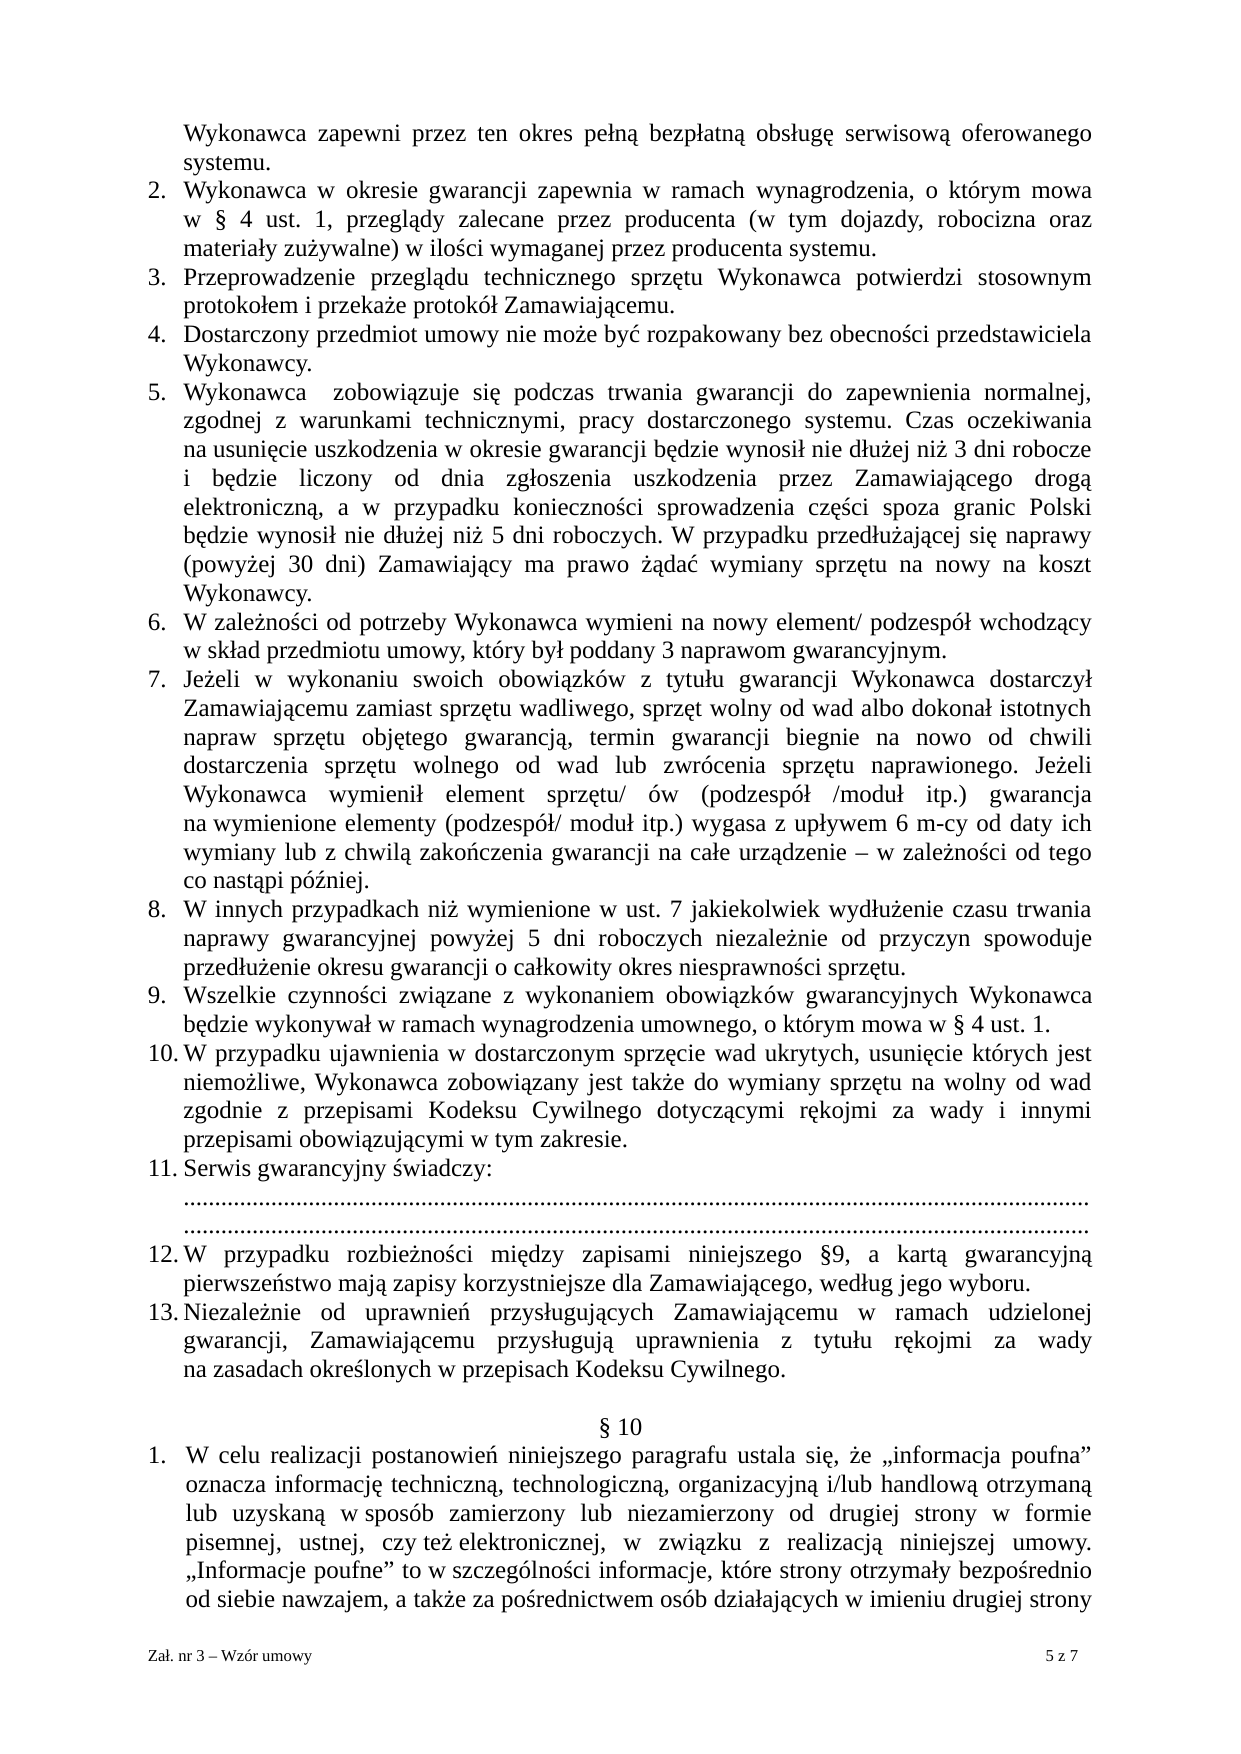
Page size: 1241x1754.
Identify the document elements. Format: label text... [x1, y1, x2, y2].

list W innych przypadkach niż wymienione w ust. 7 jakiekolwiek wydłużenie czasu trwania naprawy gwarancyjnej powyżej 5 dni roboczych niezależnie od przyczyn spowoduje przedłużenie okresu gwarancji o całkowity okres niesprawności sprzętu. [148, 894, 1093, 981]
list Wykonawca w okresie gwarancji zapewnia w ramach wynagrodzenia, o którym mowa w § 4 ust. 1, przeglądy zalecane przez producenta (w tym dojazdy, robocizna oraz materiały zużywalne) w ilości wymaganej przez producenta systemu. [148, 176, 1093, 262]
list .................................................................................................................................................................................................................................................................................................. [148, 1182, 1093, 1239]
list Przeprowadzenie przeglądu technicznego sprzętu Wykonawca potwierdzi stosownym protokołem i przekaże protokół Zamawiającemu. [148, 262, 1093, 319]
list W przypadku ujawnienia w dostarczonym sprzęcie wad ukrytych, usunięcie których jest niemożliwe, Wykonawca zobowiązany jest także do wymiany sprzętu na wolny od wad zgodnie z przepisami Kodeksu Cywilnego dotyczącymi rękojmi za wady i innymi przepisami obowiązującymi w tym zakresie. [148, 1038, 1093, 1153]
text § 10 [148, 1412, 1093, 1441]
list Niezależnie od uprawnień przysługujących Zamawiającemu w ramach udzielonej gwarancji, Zamawiającemu przysługują uprawnienia z tytułu rękojmi za wady na zasadach określonych w przepisach Kodeksu Cywilnego. [148, 1297, 1093, 1383]
list Wszelkie czynności związane z wykonaniem obowiązków gwarancyjnych Wykonawca będzie wykonywał w ramach wynagrodzenia umownego, o którym mowa w § 4 ust. 1. [148, 981, 1093, 1038]
list W celu realizacji postanowień niniejszego paragrafu ustala się, że „informacja poufna” oznacza informację techniczną, technologiczną, organizacyjną i/lub handlową otrzymaną lub uzyskaną w sposób zamierzony lub niezamierzony od drugiej strony w formie pisemnej, ustnej, czy też elektronicznej, w związku z realizacją niniejszej umowy. „Informacje poufne” to w szczególności informacje, które strony otrzymały bezpośrednio od siebie nawzajem, a także za pośrednictwem osób działających w imieniu drugiej strony [148, 1441, 1093, 1613]
list Jeżeli w wykonaniu swoich obowiązków z tytułu gwarancji Wykonawca dostarczył Zamawiającemu zamiast sprzętu wadliwego, sprzęt wolny od wad albo dokonał istotnych napraw sprzętu objętego gwarancją, termin gwarancji biegnie na nowo od chwili dostarczenia sprzętu wolnego od wad lub zwrócenia sprzętu naprawionego. Jeżeli Wykonawca wymienił element sprzętu/ ów (podzespół /moduł itp.) gwarancja na wymienione elementy (podzespół/ moduł itp.) wygasa z upływem 6 m-cy od daty ich wymiany lub z chwilą zakończenia gwarancji na całe urządzenie – w zależności od tego co nastąpi później. [148, 664, 1093, 894]
list Wykonawca zapewni przez ten okres pełną bezpłatną obsługę serwisową oferowanego systemu. [148, 118, 1093, 176]
list W zależności od potrzeby Wykonawca wymieni na nowy element/ podzespół wchodzący w skład przedmiotu umowy, który był poddany 3 naprawom gwarancyjnym. [148, 607, 1093, 664]
list Dostarczony przedmiot umowy nie może być rozpakowany bez obecności przedstawiciela Wykonawcy. [148, 319, 1093, 377]
list Wykonawca zobowiązuje się podczas trwania gwarancji do zapewnienia normalnej, zgodnej z warunkami technicznymi, pracy dostarczonego systemu. Czas oczekiwania na usunięcie uszkodzenia w okresie gwarancji będzie wynosił nie dłużej niż 3 dni robocze i będzie liczony od dnia zgłoszenia uszkodzenia przez Zamawiającego drogą elektroniczną, a w przypadku konieczności sprowadzenia części spoza granic Polski będzie wynosił nie dłużej niż 5 dni roboczych. W przypadku przedłużającej się naprawy (powyżej 30 dni) Zamawiający ma prawo żądać wymiany sprzętu na nowy na koszt Wykonawcy. [148, 377, 1093, 607]
list Serwis gwarancyjny świadczy: [148, 1153, 1093, 1182]
list W przypadku rozbieżności między zapisami niniejszego §9, a kartą gwarancyjną pierwszeństwo mają zapisy korzystniejsze dla Zamawiającego, według jego wyboru. [148, 1239, 1093, 1297]
